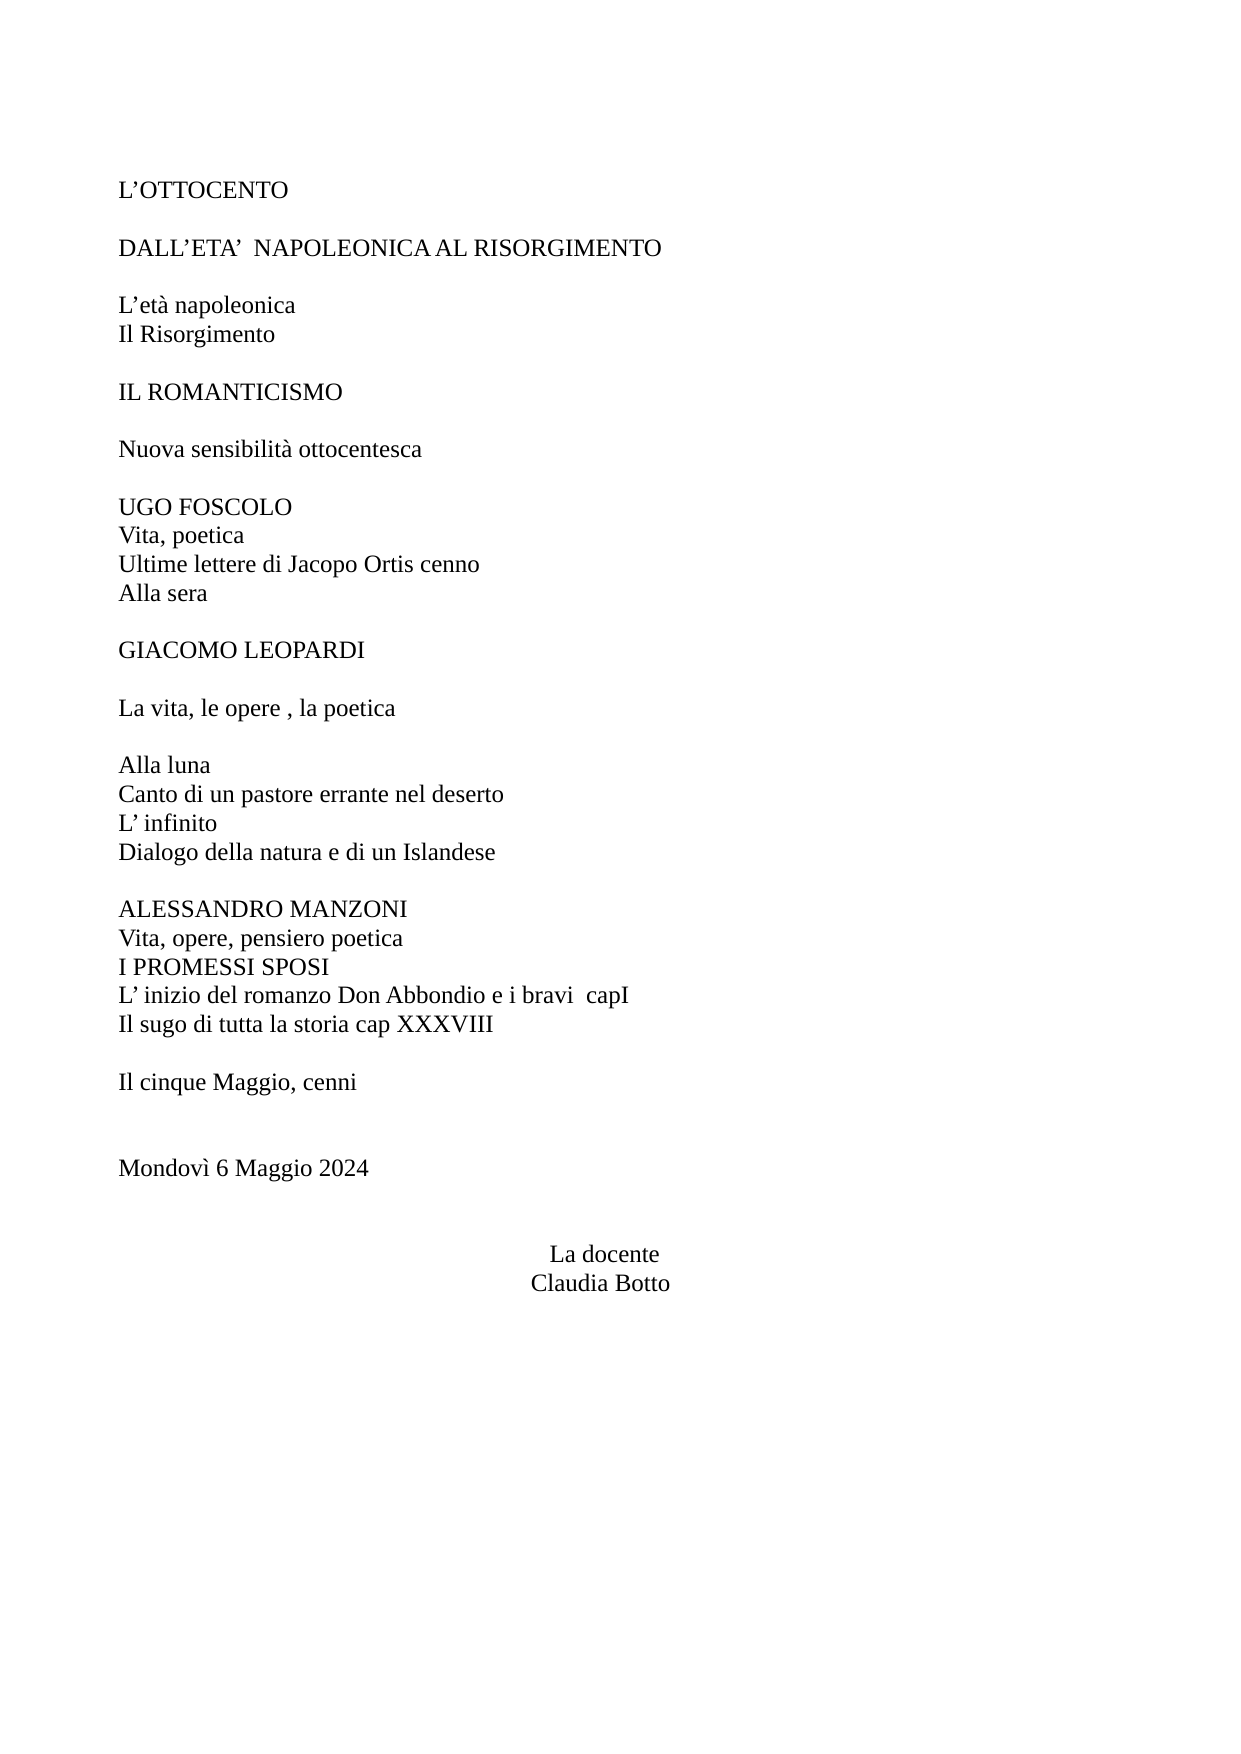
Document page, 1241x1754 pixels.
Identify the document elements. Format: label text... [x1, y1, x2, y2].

text La vita, le opere , la poetica [118, 693, 1122, 722]
text L’OTTOCENTO [118, 176, 1122, 204]
text Vita, poetica [118, 521, 1122, 549]
text Alla sera [118, 578, 1122, 607]
text Nuova sensibilità ottocentesca [118, 434, 1122, 463]
text Mondovì 6 Maggio 2024 [118, 1153, 1122, 1182]
text La docente [118, 1239, 1122, 1268]
text IL ROMANTICISMO [118, 377, 1122, 406]
text GIACOMO LEOPARDI [118, 636, 1122, 664]
text I PROMESSI SPOSI [118, 952, 1122, 981]
text Dialogo della natura e di un Islandese [118, 837, 1122, 866]
text DALL’ETA’ NAPOLEONICA AL RISORGIMENTO [118, 233, 1122, 262]
text L’ infinito [118, 808, 1122, 837]
text Ultime lettere di Jacopo Ortis cenno [118, 549, 1122, 578]
text UGO FOSCOLO [118, 492, 1122, 521]
text Claudia Botto [118, 1268, 1122, 1297]
text L’età napoleonica [118, 291, 1122, 319]
text Il sugo di tutta la storia cap XXXVIII [118, 1009, 1122, 1038]
text Alla luna [118, 751, 1122, 779]
text Il Risorgimento [118, 319, 1122, 348]
text Il cinque Maggio, cenni [118, 1067, 1122, 1096]
text L’ inizio del romanzo Don Abbondio e i bravi capI [118, 981, 1122, 1009]
text Canto di un pastore errante nel deserto [118, 779, 1122, 808]
text ALESSANDRO MANZONI [118, 894, 1122, 923]
text Vita, opere, pensiero poetica [118, 923, 1122, 952]
